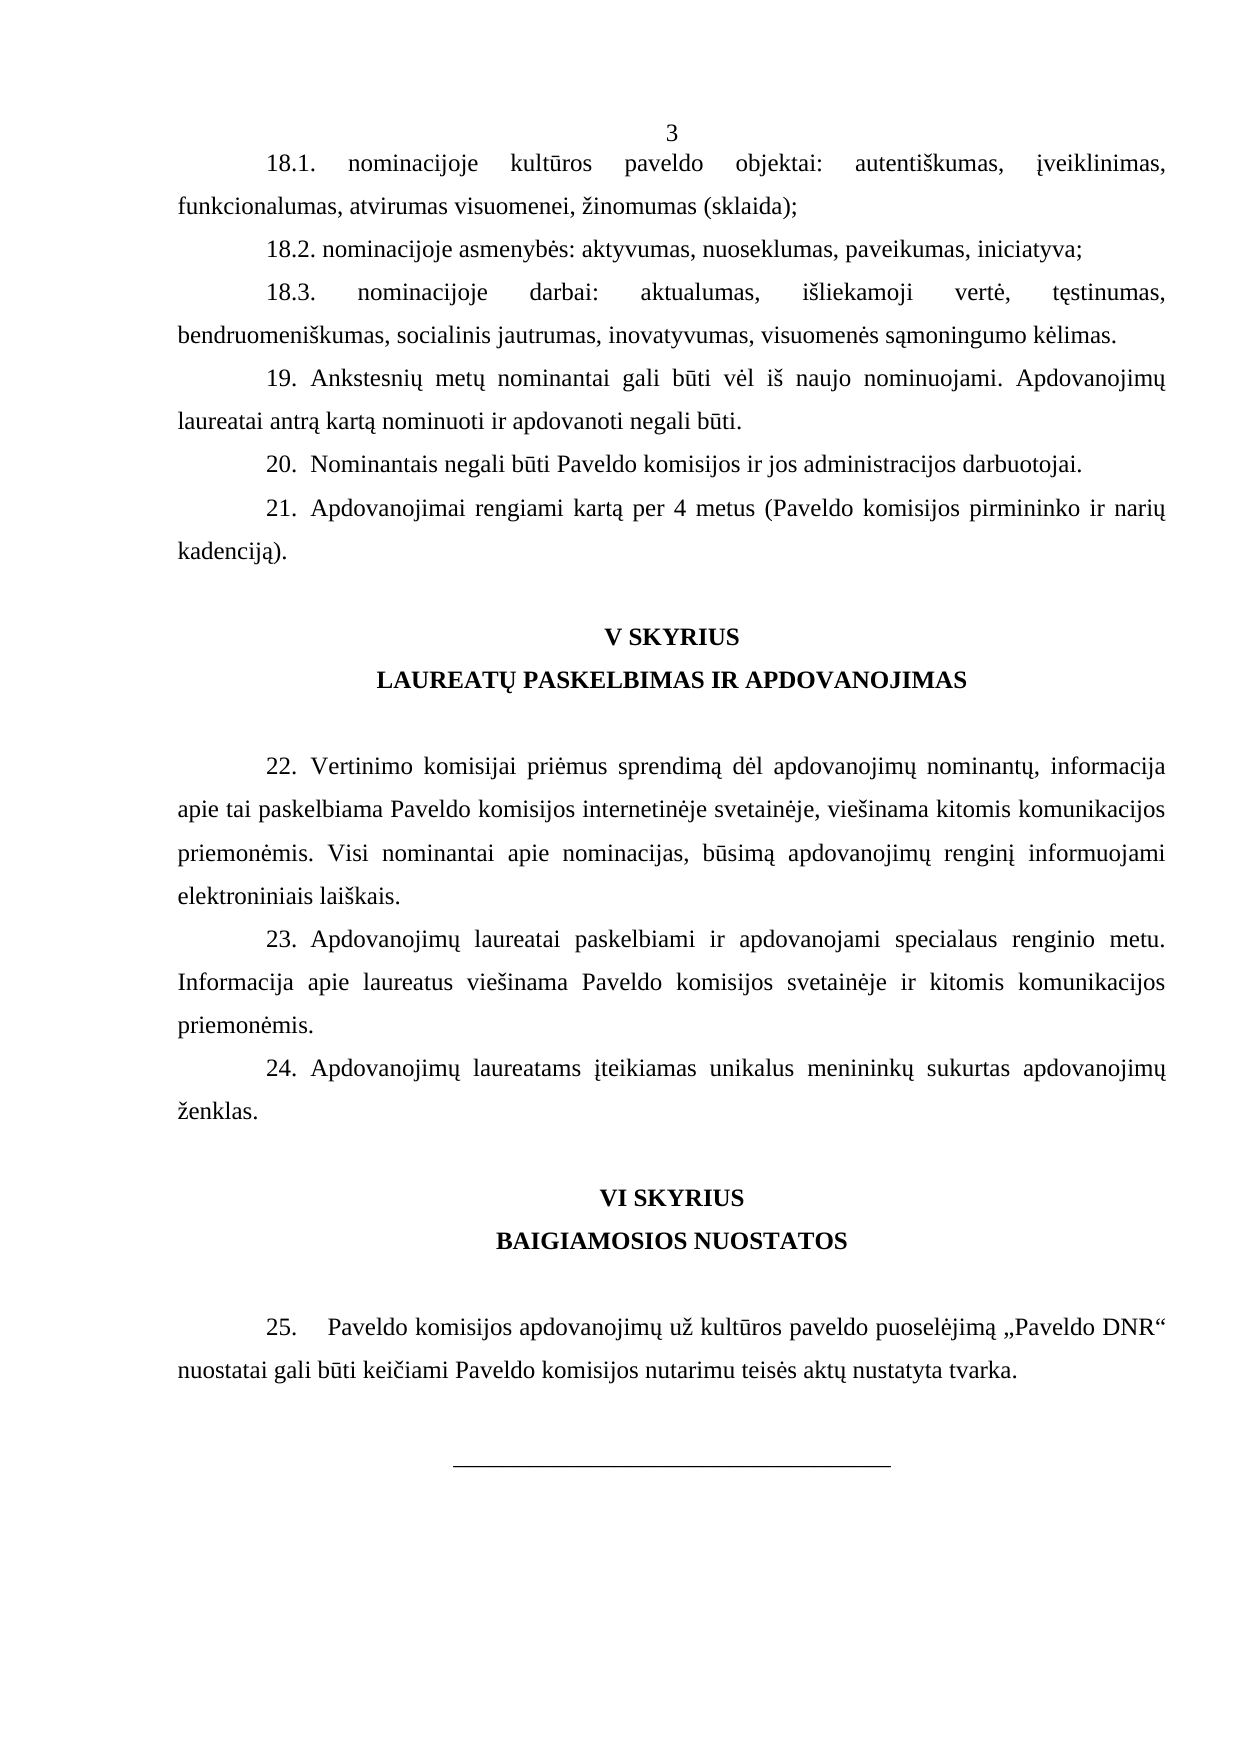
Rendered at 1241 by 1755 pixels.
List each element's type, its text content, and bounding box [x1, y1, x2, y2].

text 21. Apdovanojimai rengiami kartą per 4 metus (Paveldo komisijos pirmininko ir narių kadenciją). [177, 493, 1166, 564]
text 22. Vertinimo komisijai priėmus sprendimą dėl apdovanojimų nominantų, informacija apie tai paskelbiama Paveldo komisijos internetinėje svetainėje, viešinama kitomis komunikacijos priemonėmis. Visi nominantai apie nominacijas, būsimą apdovanojimų renginį informuojami elektroniniais laiškais. [177, 751, 1166, 909]
text 19. Ankstesnių metų nominantai gali būti vėl iš naujo nominuojami. Apdovanojimų laureatai antrą kartą nominuoti ir apdovanoti negali būti. [177, 363, 1166, 435]
text 20. Nominantais negali būti Paveldo komisijos ir jos administracijos darbuotojai. [177, 449, 1166, 478]
text 24. Apdovanojimų laureatams įteikiamas unikalus menininkų sukurtas apdovanojimų ženklas. [177, 1053, 1166, 1125]
text 25. Paveldo komisijos apdovanojimų už kultūros paveldo puoselėjimą „Paveldo DNR“ nuostatai gali būti keičiami Paveldo komisijos nutarimu teisės aktų nustatyta tvarka. [177, 1312, 1166, 1384]
text 18.2. nominacijoje asmenybės: aktyvumas, nuoseklumas, paveikumas, iniciatyva; [177, 234, 1166, 263]
text LAUREATŲ PASKELBIMAS IR APDOVANOJIMAS [177, 665, 1167, 694]
text 18.1. nominacijoje kultūros paveldo objektai: autentiškumas, įveiklinimas, funkcionalumas, atvirumas visuomenei, žinomumas (sklaida); [177, 148, 1166, 219]
text 23. Apdovanojimų laureatai paskelbiami ir apdovanojami specialaus renginio metu. Informacija apie laureatus viešinama Paveldo komisijos svetainėje ir kitomis komunikacijos priemonėmis. [177, 924, 1166, 1039]
text BAIGIAMOSIOS NUOSTATOS [177, 1226, 1167, 1254]
text 18.3. nominacijoje darbai: aktualumas, išliekamoji vertė, tęstinumas, bendruomeniškumas, socialinis jautrumas, inovatyvumas, visuomenės sąmoningumo kėlimas. [177, 277, 1166, 349]
text ___________________________________ [177, 1441, 1167, 1470]
text VI SKYRIUS [177, 1183, 1167, 1211]
text V SKYRIUS [177, 622, 1167, 651]
